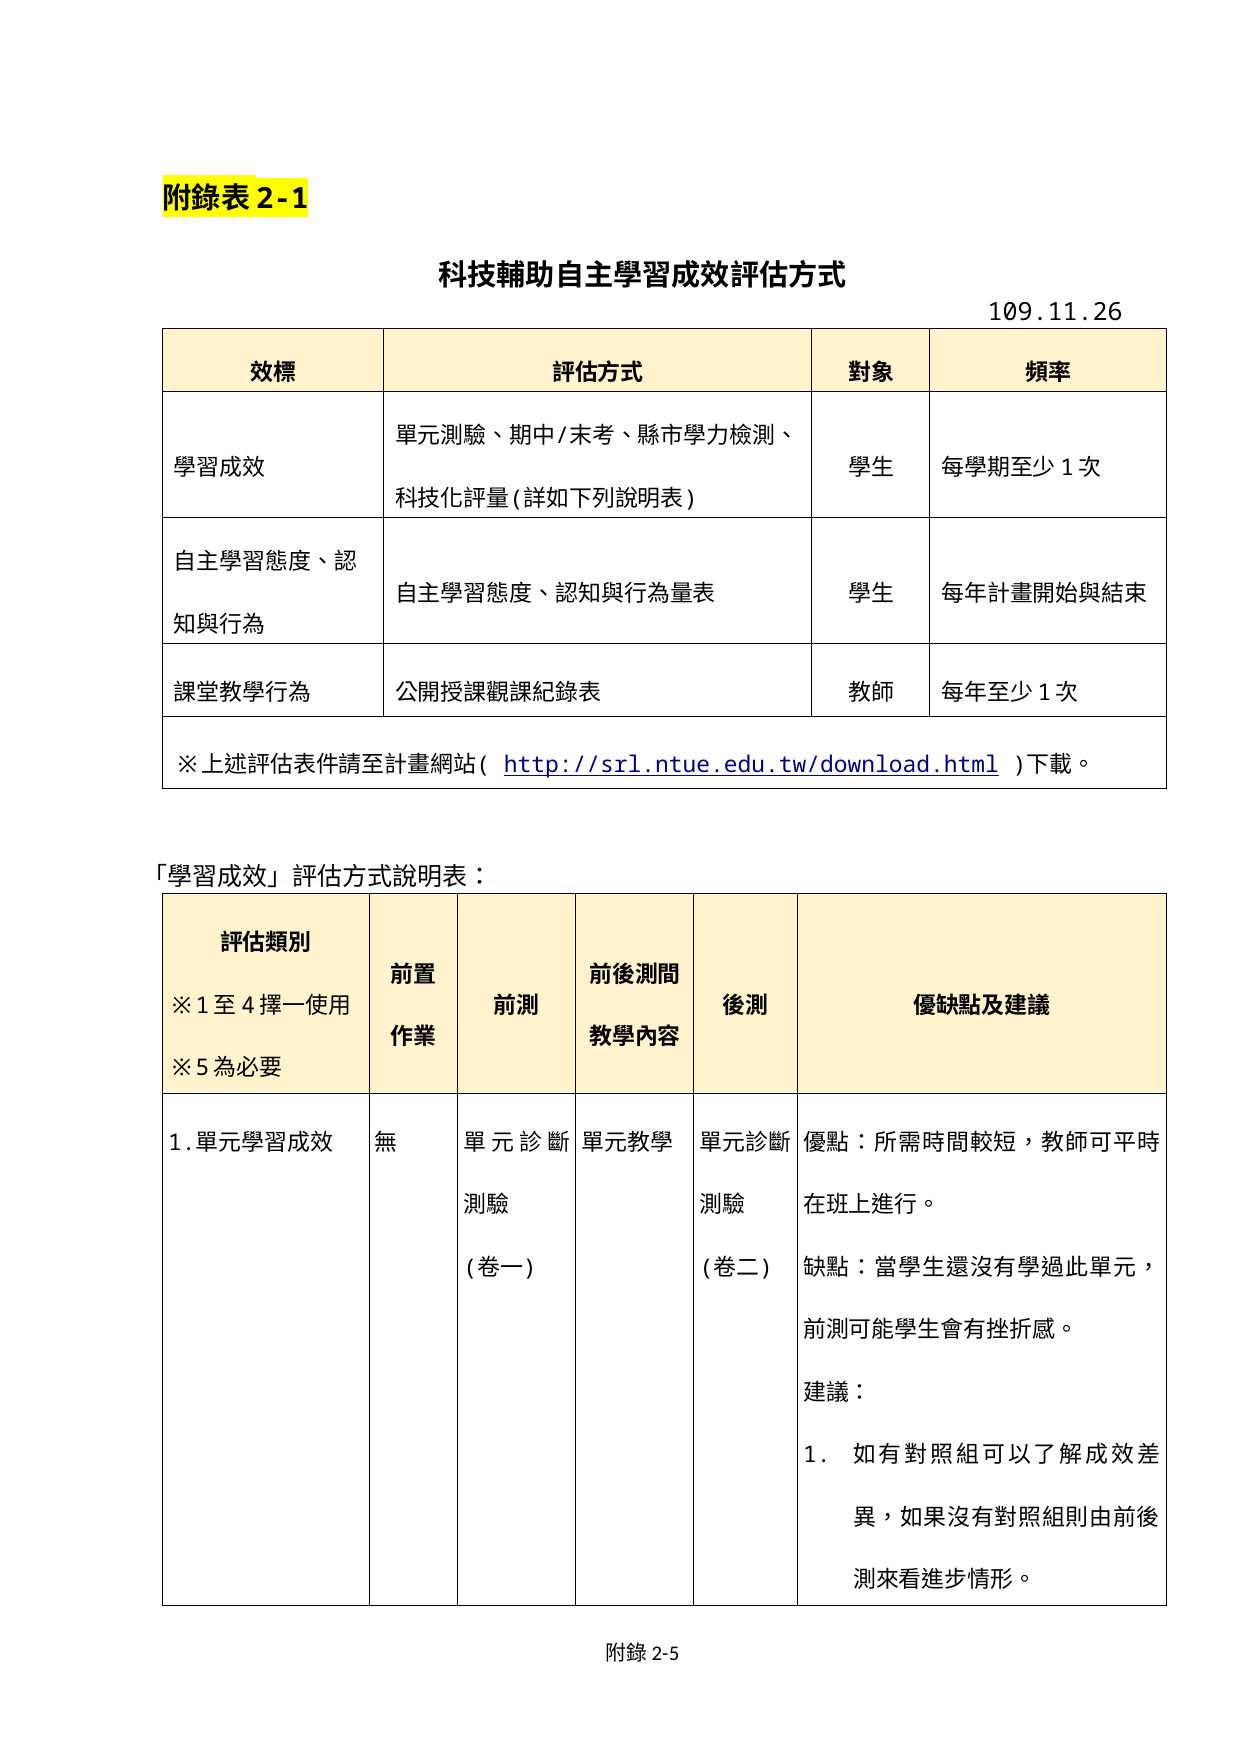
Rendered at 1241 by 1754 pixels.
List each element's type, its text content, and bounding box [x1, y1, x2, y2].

table_cell 學生 [812, 392, 929, 517]
table_cell 學生 [812, 518, 929, 643]
table_cell 每年至少1次 [930, 644, 1166, 716]
table_header 前置 作業 [370, 894, 457, 1092]
table_header 前測 [458, 894, 575, 1092]
table_cell 無 [370, 1094, 457, 1604]
table_cell ※上述評估表件請至計畫網站( http://srl.ntue.edu.tw/download.html )下載。 [163, 717, 1166, 788]
table_cell 單元診斷測驗 (卷一) [458, 1094, 575, 1604]
text 附錄表2-1 [162, 175, 1122, 217]
text 109.11.26 [162, 293, 1122, 327]
table_header 前後測間教學內容 [576, 894, 693, 1092]
table_cell 公開授課觀課紀錄表 [384, 644, 811, 716]
table_header 評估方式 [384, 329, 811, 391]
table_cell 每年計畫開始與結束 [930, 518, 1166, 643]
table_header 對象 [812, 329, 929, 391]
table_header 後測 [694, 894, 797, 1092]
table_cell 自主學習態度、認知與行為量表 [384, 518, 811, 643]
table_cell 單元教學 [576, 1094, 693, 1604]
table_header 優缺點及建議 [798, 894, 1166, 1092]
text 「學習成效」評估方式說明表： [142, 857, 1122, 893]
table_cell 單元測驗、期中/末考、縣市學力檢測、科技化評量(詳如下列說明表) [384, 392, 811, 517]
table_cell 課堂教學行為 [163, 644, 383, 716]
table_cell 每學期至少1次 [930, 392, 1166, 517]
table_cell 教師 [812, 644, 929, 716]
text 科技輔助自主學習成效評估方式 [162, 251, 1122, 293]
table_header 評估類別 ※1至4擇一使用 ※5為必要 [163, 894, 369, 1092]
table_header 效標 [163, 329, 383, 391]
table_cell 1.單元學習成效 [163, 1094, 369, 1604]
table_cell 單元診斷測驗 (卷二) [694, 1094, 797, 1604]
table_cell 優點：所需時間較短，教師可平時在班上進行。 缺點：當學生還沒有學過此單元，前測可能學生會有挫折感。 建議： 如有對照組可以了解成效差異，如果沒有對照組則由前後測來看進步情形。 如有對照組，可以不用進行前測，使用前一次期中或期末考試成績作為前測。 [798, 1094, 1166, 1604]
table_cell 學習成效 [163, 392, 383, 517]
table_header 頻率 [930, 329, 1166, 391]
table_cell 自主學習態度、認知與行為 [163, 518, 383, 643]
